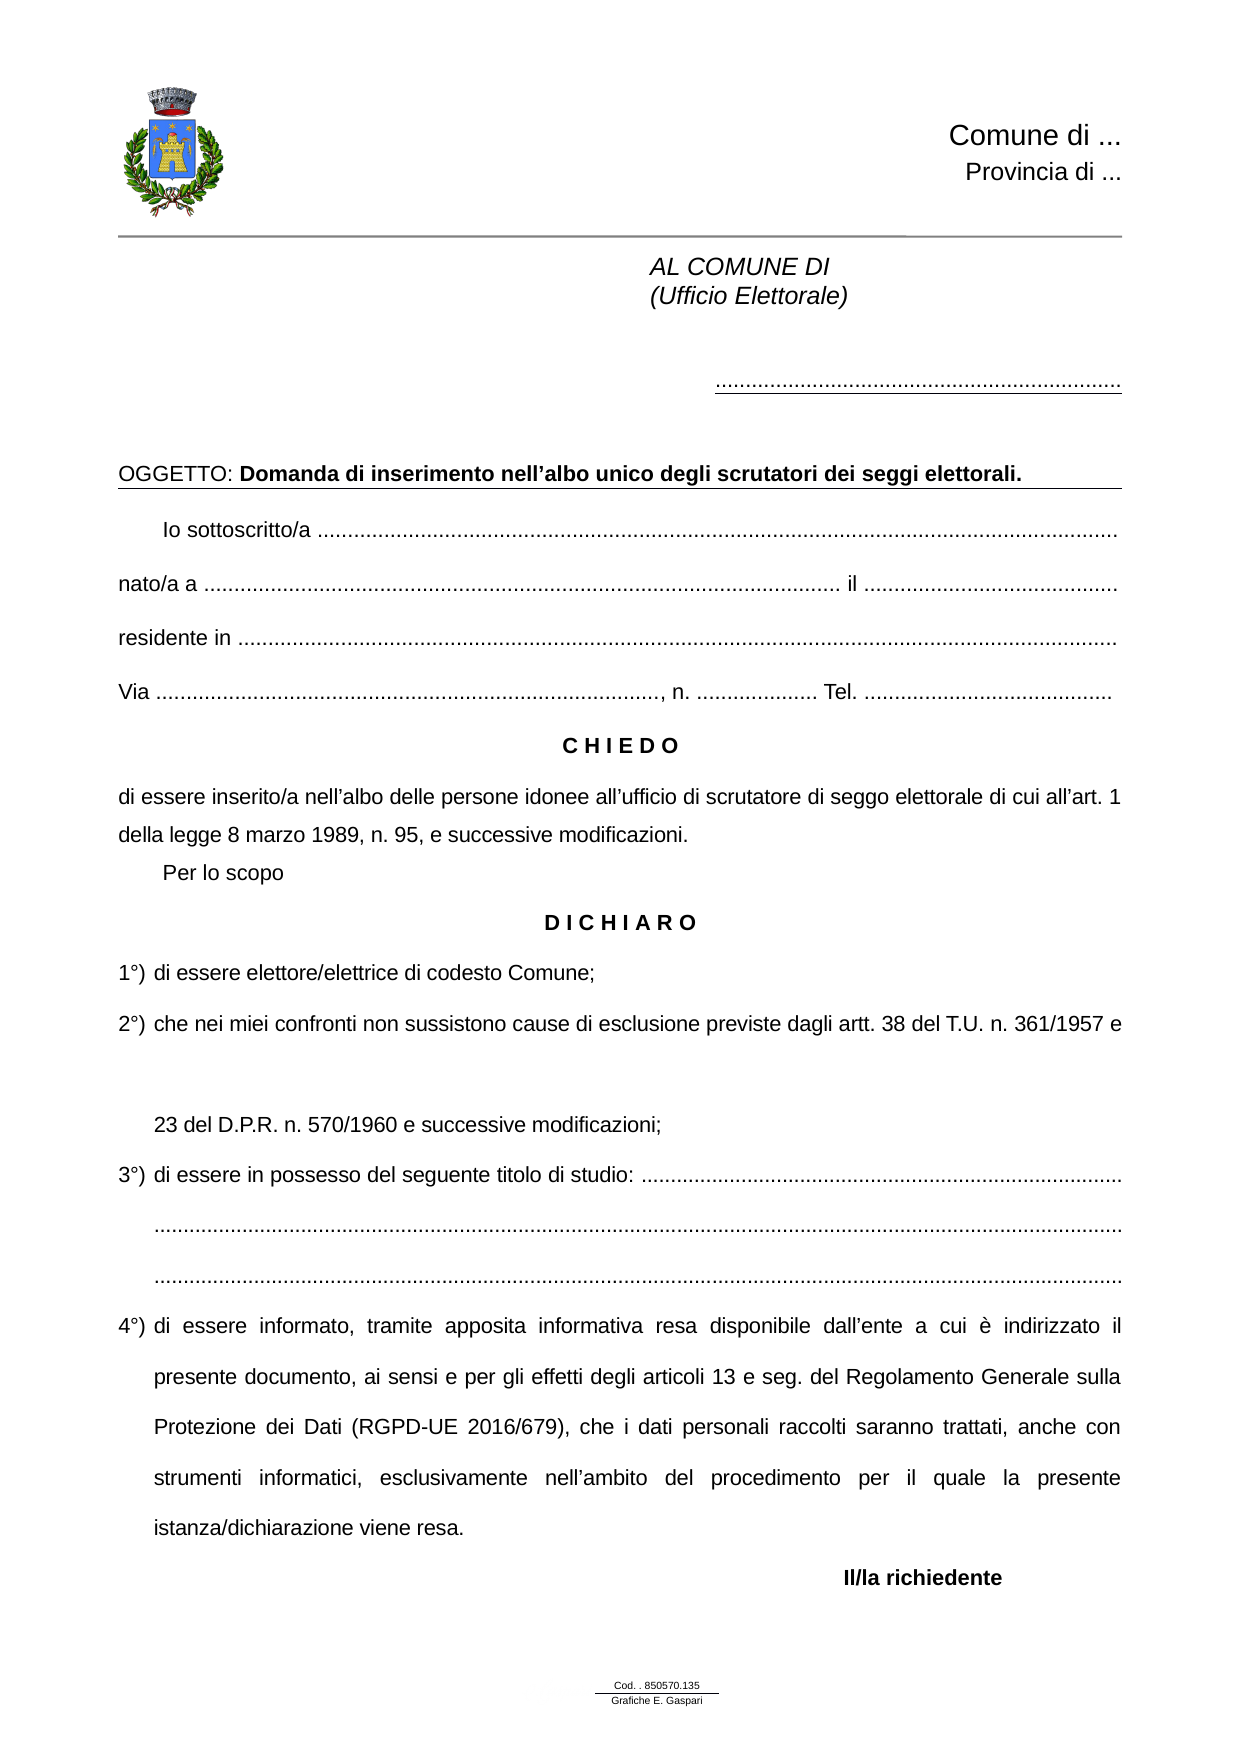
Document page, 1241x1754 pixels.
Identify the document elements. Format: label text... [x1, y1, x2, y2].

text AL COMUNE DI [118, 252, 1122, 281]
text 3°) di essere in possesso del seguente titolo di studio: .................................................................................. ..................................................................................................................................................................... ..................................................................................................................................................................... [118, 1162, 1122, 1288]
text di essere inserito/a nell’albo delle persone idonee all’ufficio di scrutatore di seggo elettorale di cui all’art. 1 della legge 8 marzo 1989, n. 95, e successive modificazioni. [118, 784, 1122, 847]
picture [122, 87, 224, 219]
text OGGETTO: Domanda di inserimento nell’albo unico degli scrutatori dei seggi elettorali. [118, 461, 1122, 488]
text 4°) di essere informato, tramite apposita informativa resa disponibile dall’ente a cui è indirizzato il presente documento, ai sensi e per gli effetti degli articoli 13 e seg. del Regolamento Generale sulla Protezione dei Dati (RGPD-UE 2016/679), che i dati personali raccolti saranno trattati, anche con strumenti informatici, esclusivamente nell’ambito del procedimento per il quale la presente istanza/dichiarazione viene resa. [118, 1313, 1122, 1540]
text ................................................................... [715, 364, 1122, 393]
text 1°) di essere elettore/elettrice di codesto Comune; [118, 960, 1122, 986]
text Comune di ... [224, 118, 1122, 152]
text CHIEDO [118, 733, 1122, 759]
text 2°) che nei miei confronti non sussistono cause di esclusione previste dagli artt. 38 del T.U. n. 361/1957 e 23 del D.P.R. n. 570/1960 e successive modificazioni; [118, 1011, 1122, 1137]
text Per lo scopo [118, 859, 1122, 885]
text (Ufficio Elettorale) [118, 281, 1122, 310]
text Io sottoscritto/a .................................................................................................................................... nato/a a ......................................................................................................... il .......................................... residente in ................................................................................................................................................. Via ..................................................................................., n. .................... Tel. ......................................... [118, 514, 1122, 705]
text Il/la richiedente [709, 1565, 1122, 1591]
text Provincia di ... [224, 157, 1122, 185]
text DICHIARO [118, 910, 1122, 935]
